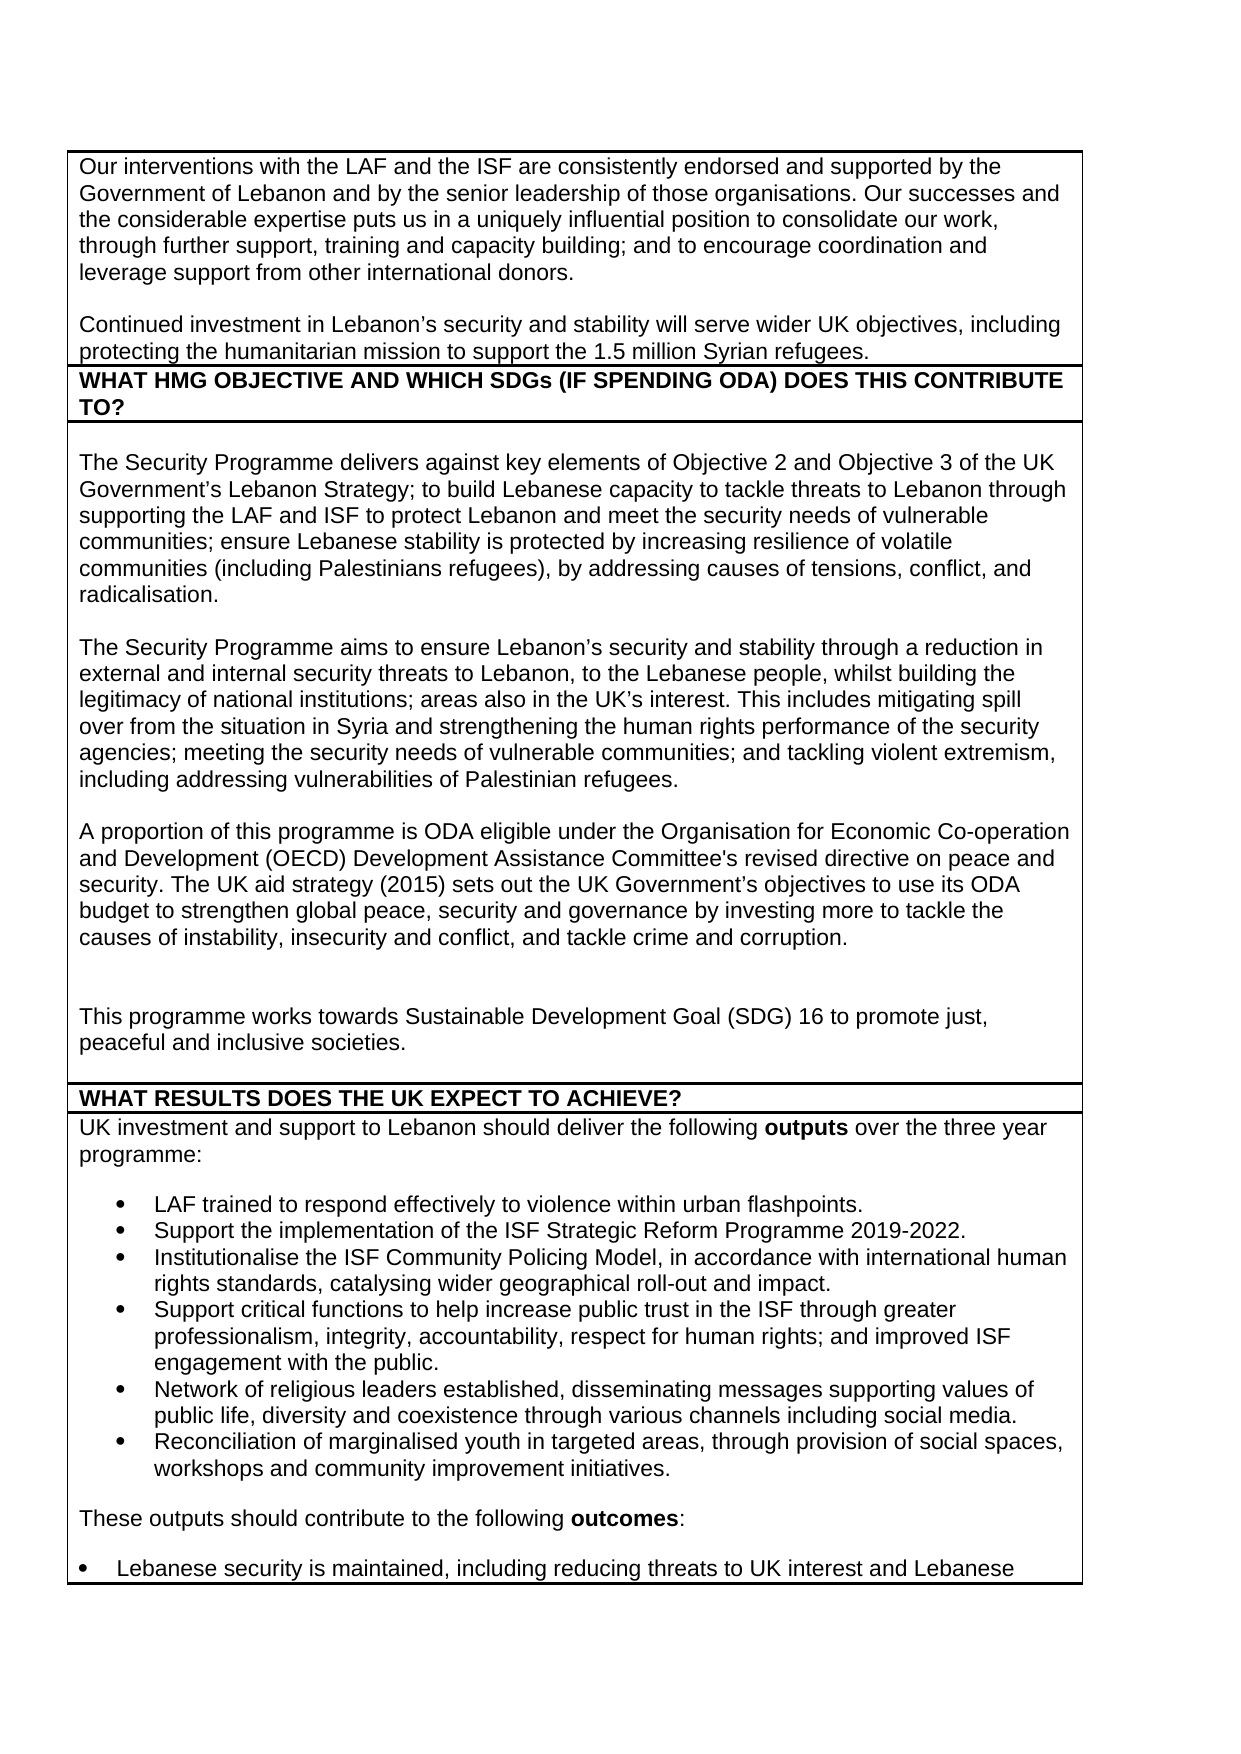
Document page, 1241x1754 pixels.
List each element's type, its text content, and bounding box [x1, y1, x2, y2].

table_cell WHAT HMG OBJECTIVE AND WHICH SDGs (IF SPENDING ODA) DOES THIS CONTRIBUTE TO? [68, 367, 1082, 420]
table_cell Our interventions with the LAF and the ISF are consistently endorsed and supported by the Government of Lebanon and by the senior leadership of those organisations. Our successes and the considerable expertise puts us in a uniquely influential position to consolidate our work, through further support, training and capacity building; and to encourage coordination and leverage support from other international donors. Continued investment in Lebanon’s security and stability will serve wider UK objectives, including protecting the humanitarian mission to support the 1.5 million Syrian refugees. [68, 153, 1082, 364]
table_cell The Security Programme delivers against key elements of Objective 2 and Objective 3 of the UK Government’s Lebanon Strategy; to build Lebanese capacity to tackle threats to Lebanon through supporting the LAF and ISF to protect Lebanon and meet the security needs of vulnerable communities; ensure Lebanese stability is protected by increasing resilience of volatile communities (including Palestinians refugees), by addressing causes of tensions, conflict, and radicalisation. The Security Programme aims to ensure Lebanon’s security and stability through a reduction in external and internal security threats to Lebanon, to the Lebanese people, whilst building the legitimacy of national institutions; areas also in the UK’s interest. This includes mitigating spill over from the situation in Syria and strengthening the human rights performance of the security agencies; meeting the security needs of vulnerable communities; and tackling violent extremism, including addressing vulnerabilities of Palestinian refugees. A proportion of this programme is ODA eligible under the Organisation for Economic Co-operation and Development (OECD) Development Assistance Committee's revised directive on peace and security. The UK aid strategy (2015) sets out the UK Government’s objectives to use its ODA budget to strengthen global peace, security and governance by investing more to tackle the causes of instability, insecurity and conflict, and tackle crime and corruption. This programme works towards Sustainable Development Goal (SDG) 16 to promote just, peaceful and inclusive societies. [68, 423, 1082, 1082]
table_cell UK investment and support to Lebanon should deliver the following outputs over the three year programme: LAF trained to respond effectively to violence within urban flashpoints. Support the implementation of the ISF Strategic Reform Programme 2019-2022. Institutionalise the ISF Community Policing Model, in accordance with international human rights standards, catalysing wider geographical roll-out and impact. Support critical functions to help increase public trust in the ISF through greater professionalism, integrity, accountability, respect for human rights; and improved ISF engagement with the public. Network of religious leaders established, disseminating messages supporting values of public life, diversity and coexistence through various channels including social media. Reconciliation of marginalised youth in targeted areas, through provision of social spaces, workshops and community improvement initiatives. These outputs should contribute to the following outcomes: Lebanese security is maintained, including reducing threats to UK interest and Lebanese stability. LAF deployed along all 350km of land border with Syria; trained and mentored to manage security effectively along the borders. LAF are better able to assert state authority along the land border between Syria and Lebanon, contributing effectively to maintaining Lebanon's security. LAF trained to respond effectively to violence within urban flashpoints with enhanced cooperation and coordination with other state security institutions. ISF are more effective and are increasingly trusted by communities in Beirut, leading to an increase in counter-terrorism related information flow between the public and the authorities. ISF are more effective and are increasingly trusted by communities in Beirut effectively to combat criminal violence, terrorism, sectarian, community and Lebanese-refugee tensions, and to deal with public disorder in line with international human rights standards. Increased community resilience to conflict. At risk and marginalised youth become ambassadors of peace, and a network of religious leaders across Lebanon promote a humanistic religious discourse. [68, 1114, 1082, 1582]
table_cell WHAT RESULTS DOES THE UK EXPECT TO ACHIEVE? [68, 1085, 1082, 1111]
